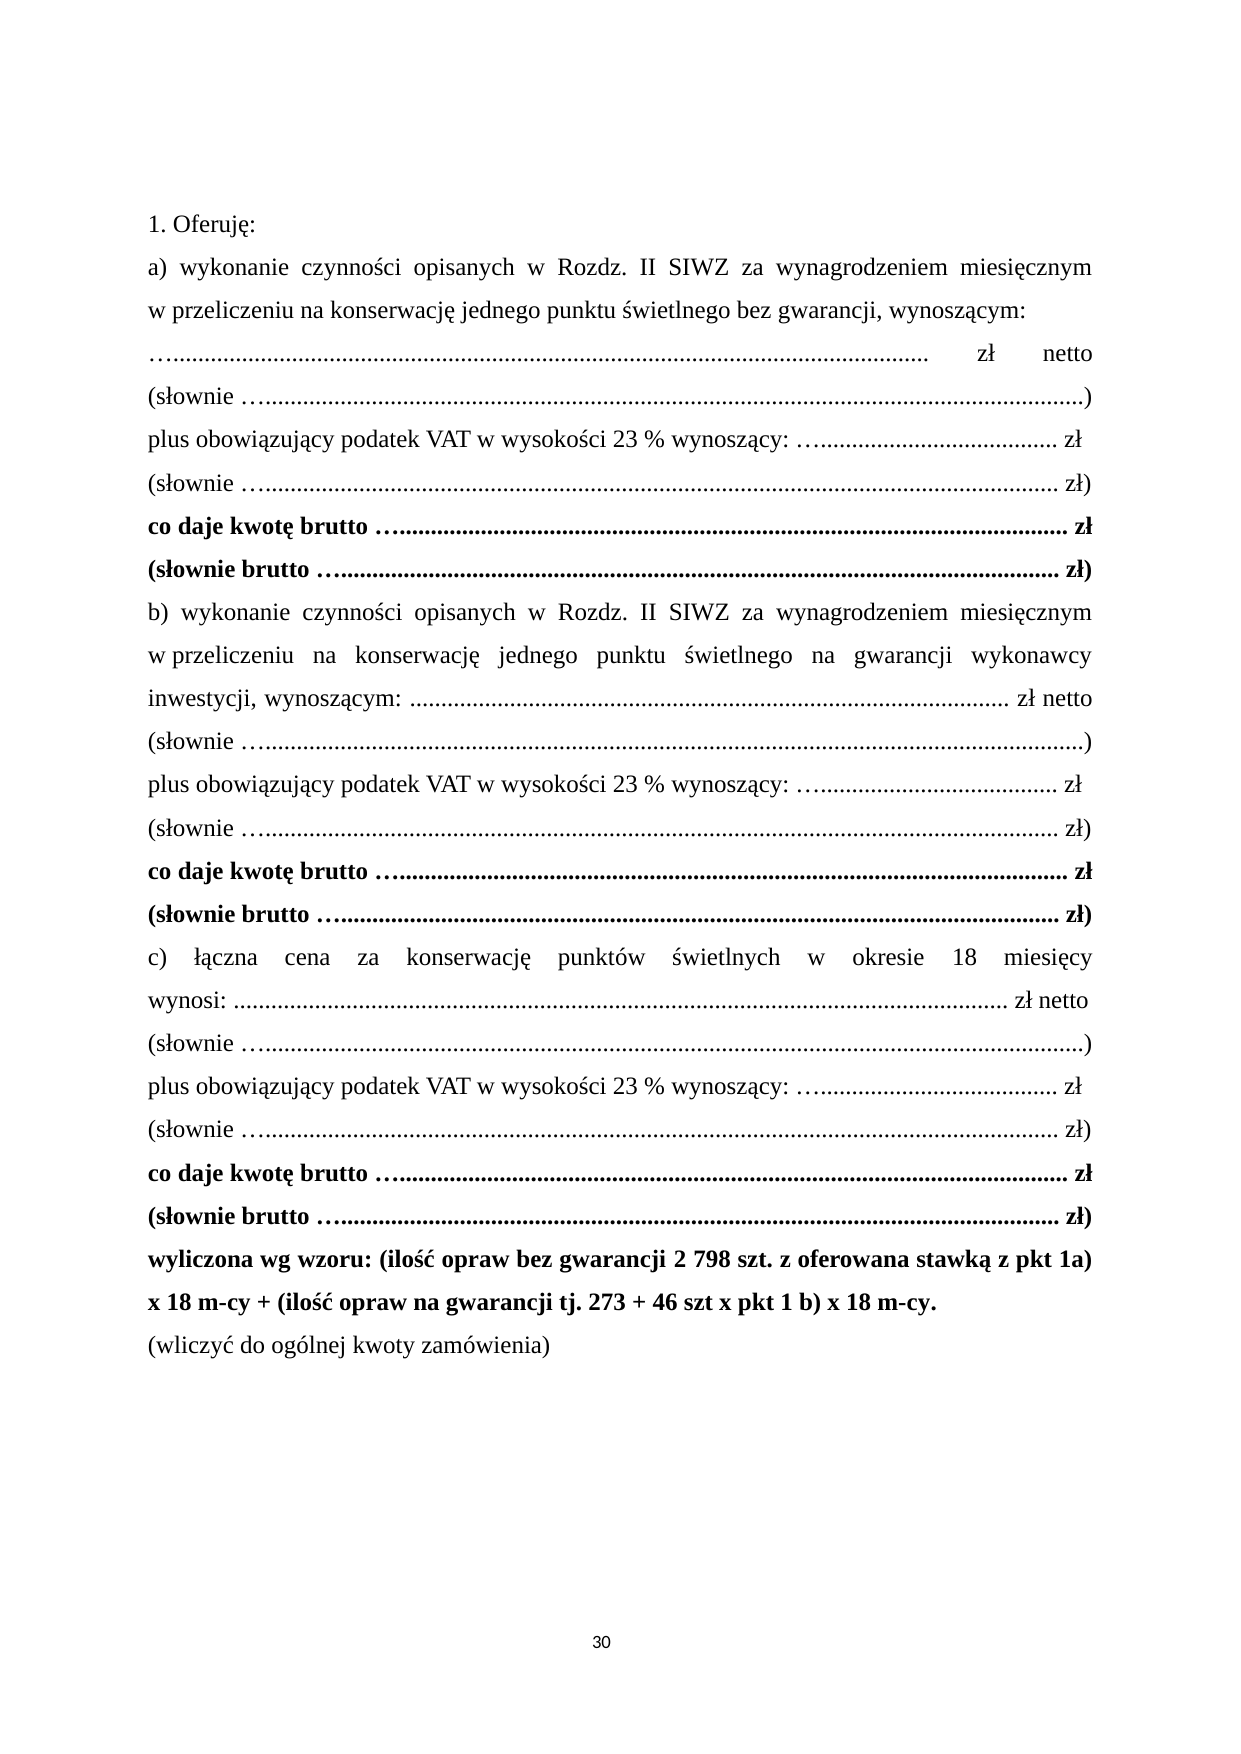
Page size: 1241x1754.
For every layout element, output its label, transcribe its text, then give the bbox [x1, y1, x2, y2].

text 1. Oferuję: [148, 209, 1093, 238]
text plus obowiązujący podatek VAT w wysokości 23 % wynoszący: …...................................... zł [148, 769, 1093, 798]
text (wliczyć do ogólnej kwoty zamówienia) [148, 1330, 1093, 1359]
text a) wykonanie czynności opisanych w Rozdz. II SIWZ za wynagrodzeniem miesięcznym w przeliczeniu na konserwację jednego punktu świetlnego bez gwarancji, wynoszącym: [148, 252, 1093, 324]
text c) łączna cena za konserwację punktów świetlnych w okresie 18 miesięcy wynosi: ............................................................................................................................ zł netto [148, 942, 1093, 1014]
text plus obowiązujący podatek VAT w wysokości 23 % wynoszący: …...................................... zł [148, 1071, 1093, 1100]
text b) wykonanie czynności opisanych w Rozdz. II SIWZ za wynagrodzeniem miesięcznym w przeliczeniu na konserwację jednego punktu świetlnego na gwarancji wykonawcy inwestycji, wynoszącym: ................................................................................................ zł netto (słownie …...................................................................................................................................) [148, 597, 1093, 755]
text (słownie …...................................................................................................................................) [148, 1028, 1093, 1057]
text (słownie …............................................................................................................................... zł) [148, 813, 1093, 841]
text co daje kwotę brutto …........................................................................................................... zł (słownie brutto …................................................................................................................... zł) [148, 511, 1093, 583]
text co daje kwotę brutto …........................................................................................................... zł (słownie brutto …................................................................................................................... zł) [148, 1158, 1093, 1229]
text co daje kwotę brutto …........................................................................................................... zł (słownie brutto …................................................................................................................... zł) [148, 856, 1093, 928]
text wyliczona wg wzoru: (ilość opraw bez gwarancji 2 798 szt. z oferowana stawką z pkt 1a) x 18 m-cy + (ilość opraw na gwarancji tj. 273 + 46 szt x pkt 1 b) x 18 m-cy. [148, 1244, 1093, 1316]
text (słownie …............................................................................................................................... zł) [148, 1114, 1093, 1143]
text plus obowiązujący podatek VAT w wysokości 23 % wynoszący: …...................................... zł [148, 424, 1093, 453]
text (słownie …............................................................................................................................... zł) [148, 468, 1093, 496]
text …......................................................................................................................... zł netto (słownie …...................................................................................................................................) [148, 338, 1093, 410]
